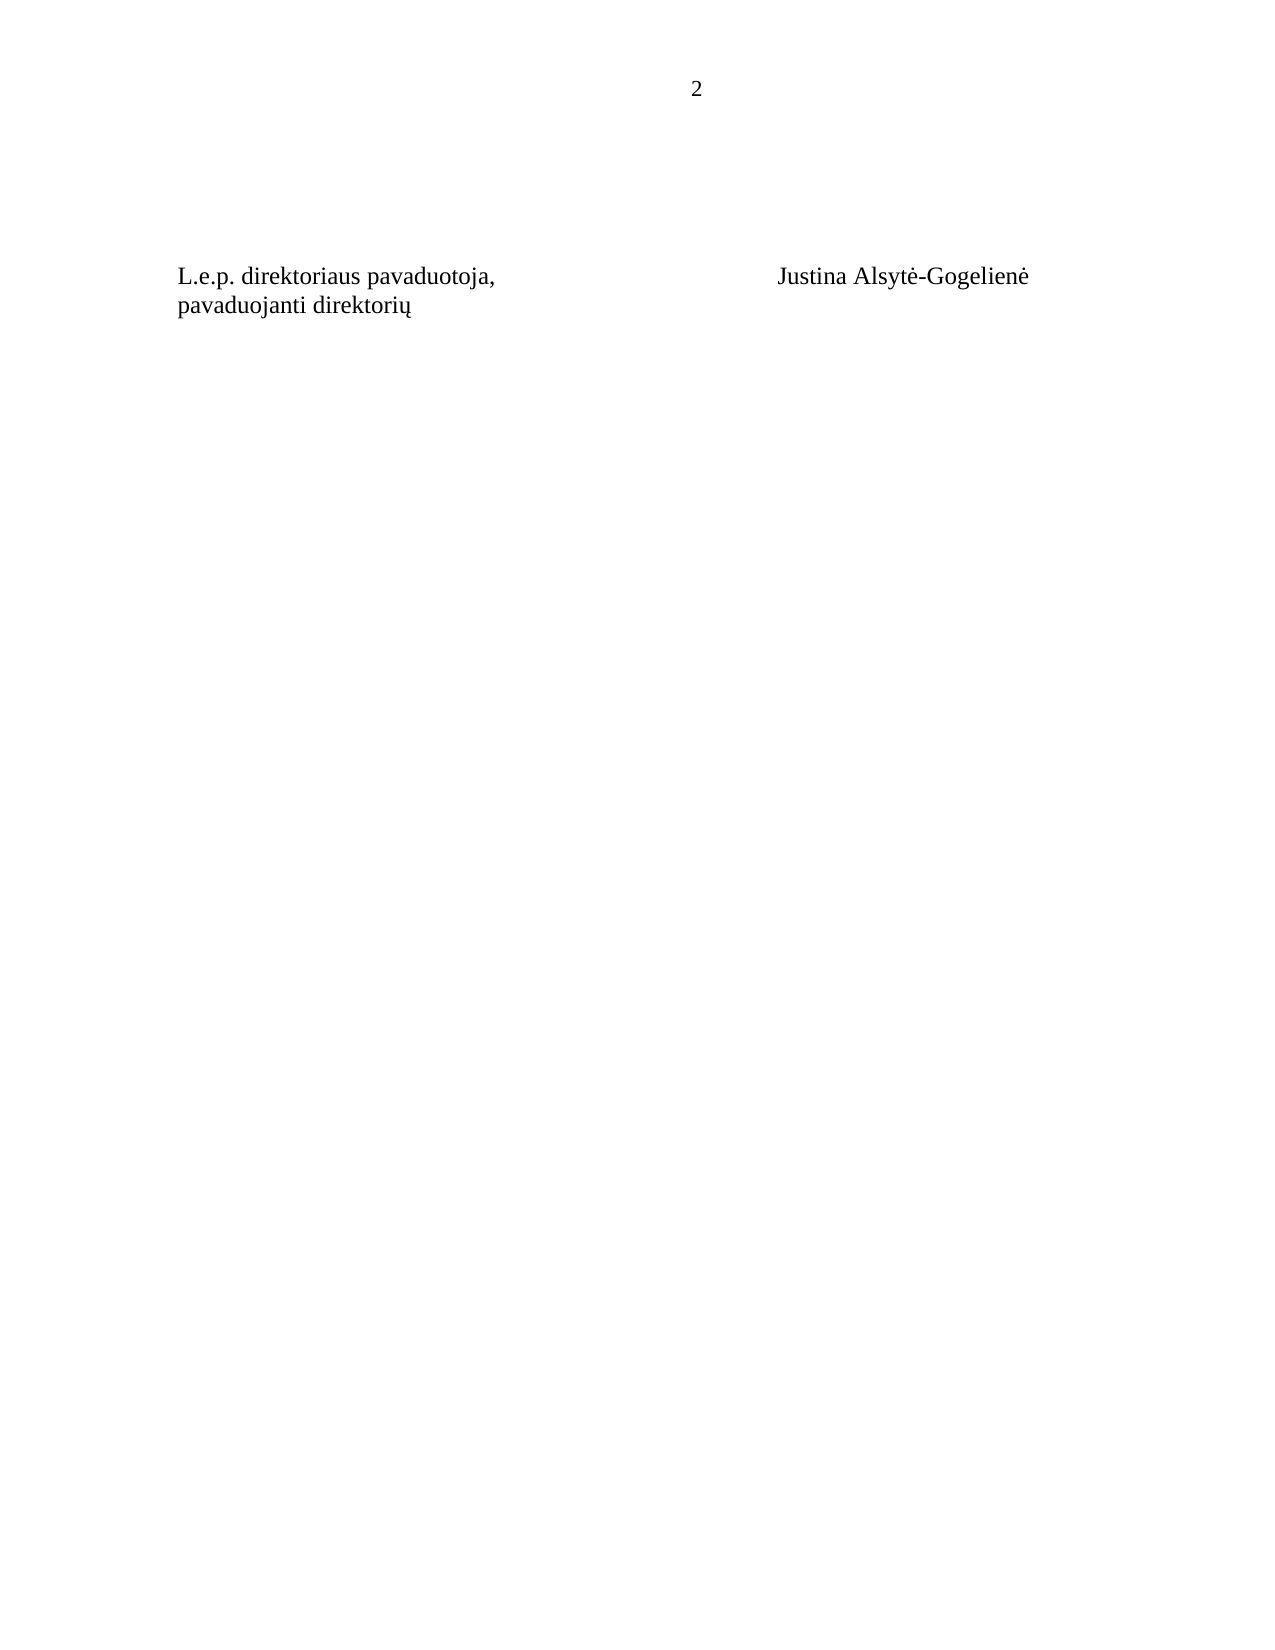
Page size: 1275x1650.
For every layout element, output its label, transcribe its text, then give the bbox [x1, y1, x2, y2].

text L.e.p. direktoriaus pavaduotoja, Justina Alsytė-Gogelienė [177, 261, 1216, 290]
text pavaduojanti direktorių [177, 290, 1216, 319]
